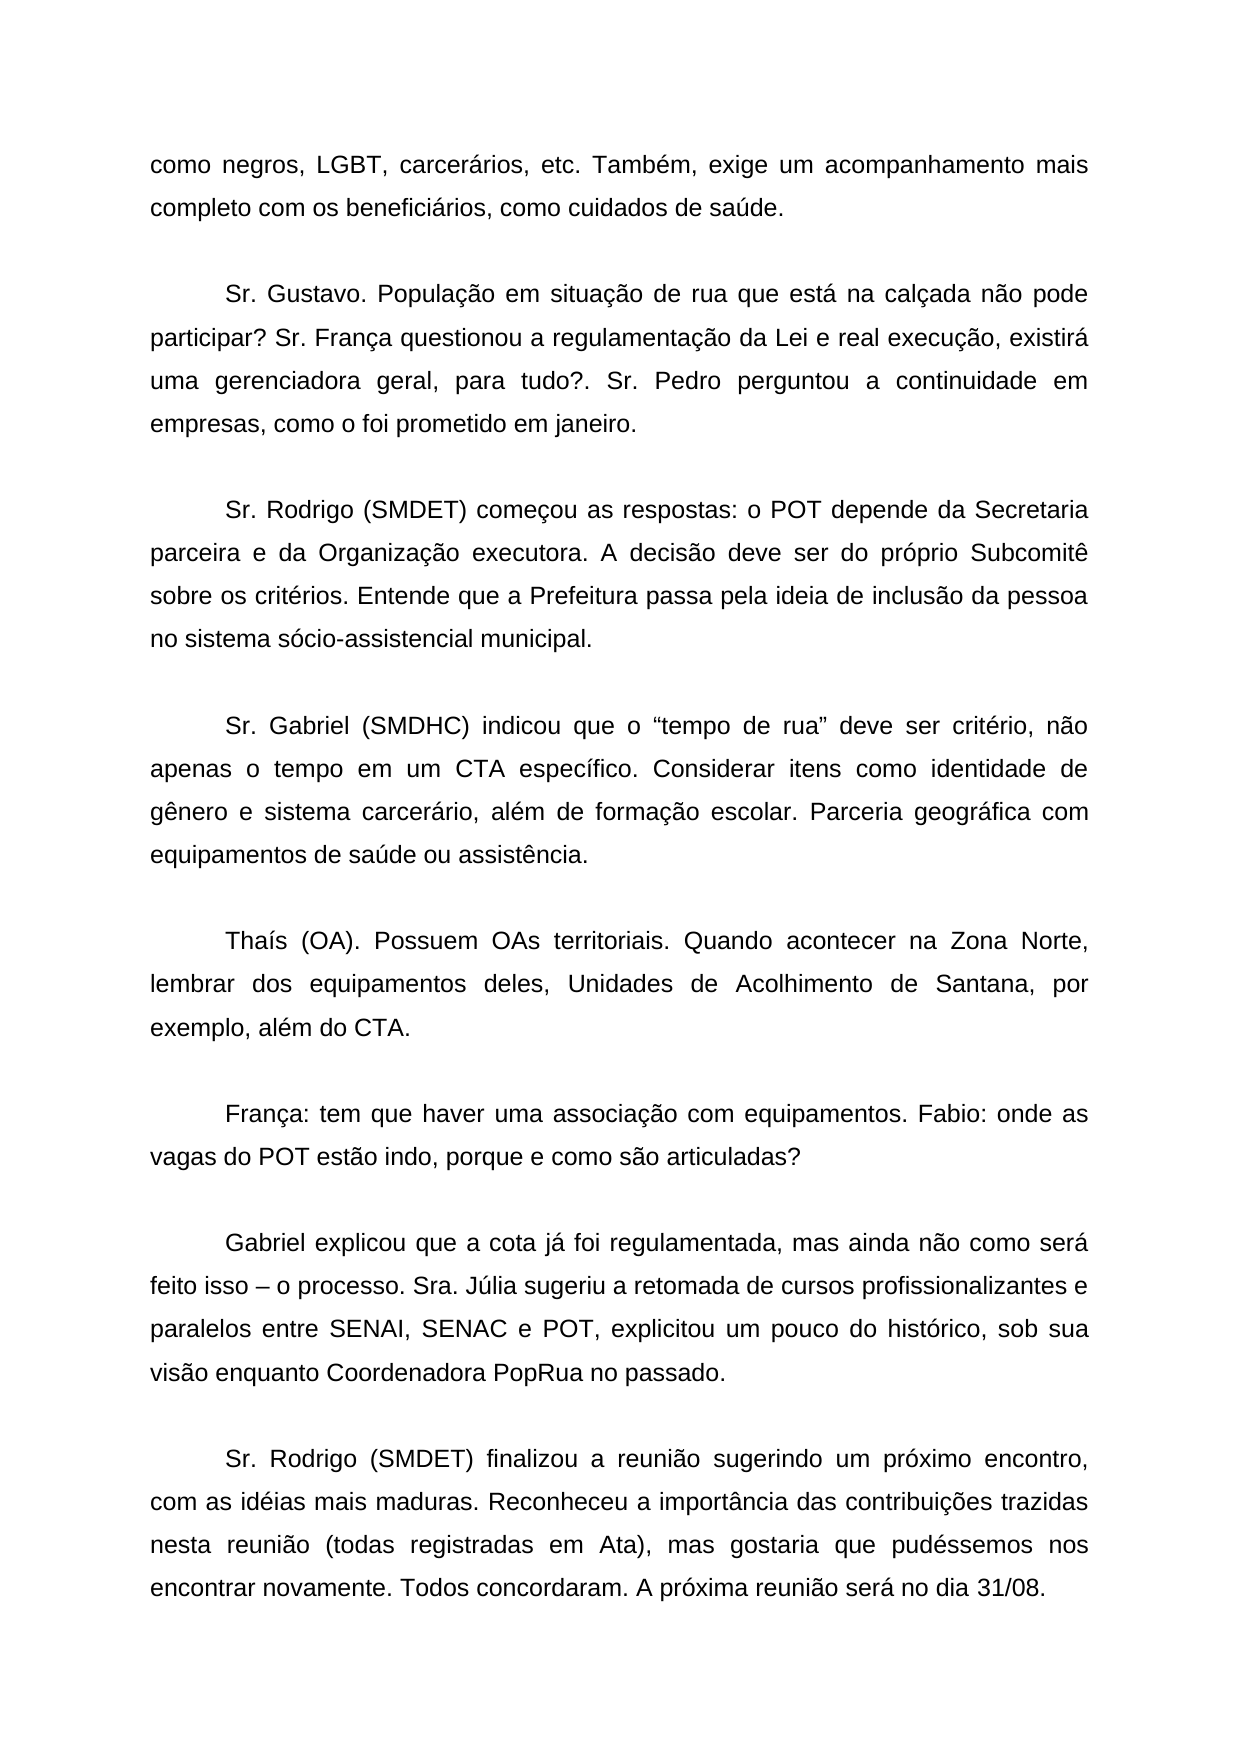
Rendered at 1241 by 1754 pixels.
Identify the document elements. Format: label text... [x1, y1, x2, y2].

text Gabriel explicou que a cota já foi regulamentada, mas ainda não como será feito isso – o processo. Sra. Júlia sugeriu a retomada de cursos profissionalizantes e paralelos entre SENAI, SENAC e POT, explicitou um pouco do histórico, sob sua visão enquanto Coordenadora PopRua no passado. [150, 1228, 1090, 1386]
text Sr. Gabriel (SMDHC) indicou que o “tempo de rua” deve ser critério, não apenas o tempo em um CTA específico. Considerar itens como identidade de gênero e sistema carcerário, além de formação escolar. Parceria geográfica com equipamentos de saúde ou assistência. [150, 711, 1090, 869]
text Sr. Gustavo. População em situação de rua que está na calçada não pode participar? Sr. França questionou a regulamentação da Lei e real execução, existirá uma gerenciadora geral, para tudo?. Sr. Pedro perguntou a continuidade em empresas, como o foi prometido em janeiro. [150, 279, 1090, 437]
text França: tem que haver uma associação com equipamentos. Fabio: onde as vagas do POT estão indo, porque e como são articuladas? [150, 1099, 1090, 1171]
text como negros, LGBT, carcerários, etc. Também, exige um acompanhamento mais completo com os beneficiários, como cuidados de saúde. [150, 150, 1090, 222]
text Sr. Rodrigo (SMDET) começou as respostas: o POT depende da Secretaria parceira e da Organização executora. A decisão deve ser do próprio Subcomitê sobre os critérios. Entende que a Prefeitura passa pela ideia de inclusão da pessoa no sistema sócio-assistencial municipal. [150, 495, 1090, 653]
text Thaís (OA). Possuem OAs territoriais. Quando acontecer na Zona Norte, lembrar dos equipamentos deles, Unidades de Acolhimento de Santana, por exemplo, além do CTA. [150, 926, 1090, 1041]
text Sr. Rodrigo (SMDET) finalizou a reunião sugerindo um próximo encontro, com as idéias mais maduras. Reconheceu a importância das contribuições trazidas nesta reunião (todas registradas em Ata), mas gostaria que pudéssemos nos encontrar novamente. Todos concordaram. A próxima reunião será no dia 31/08. [150, 1444, 1090, 1602]
